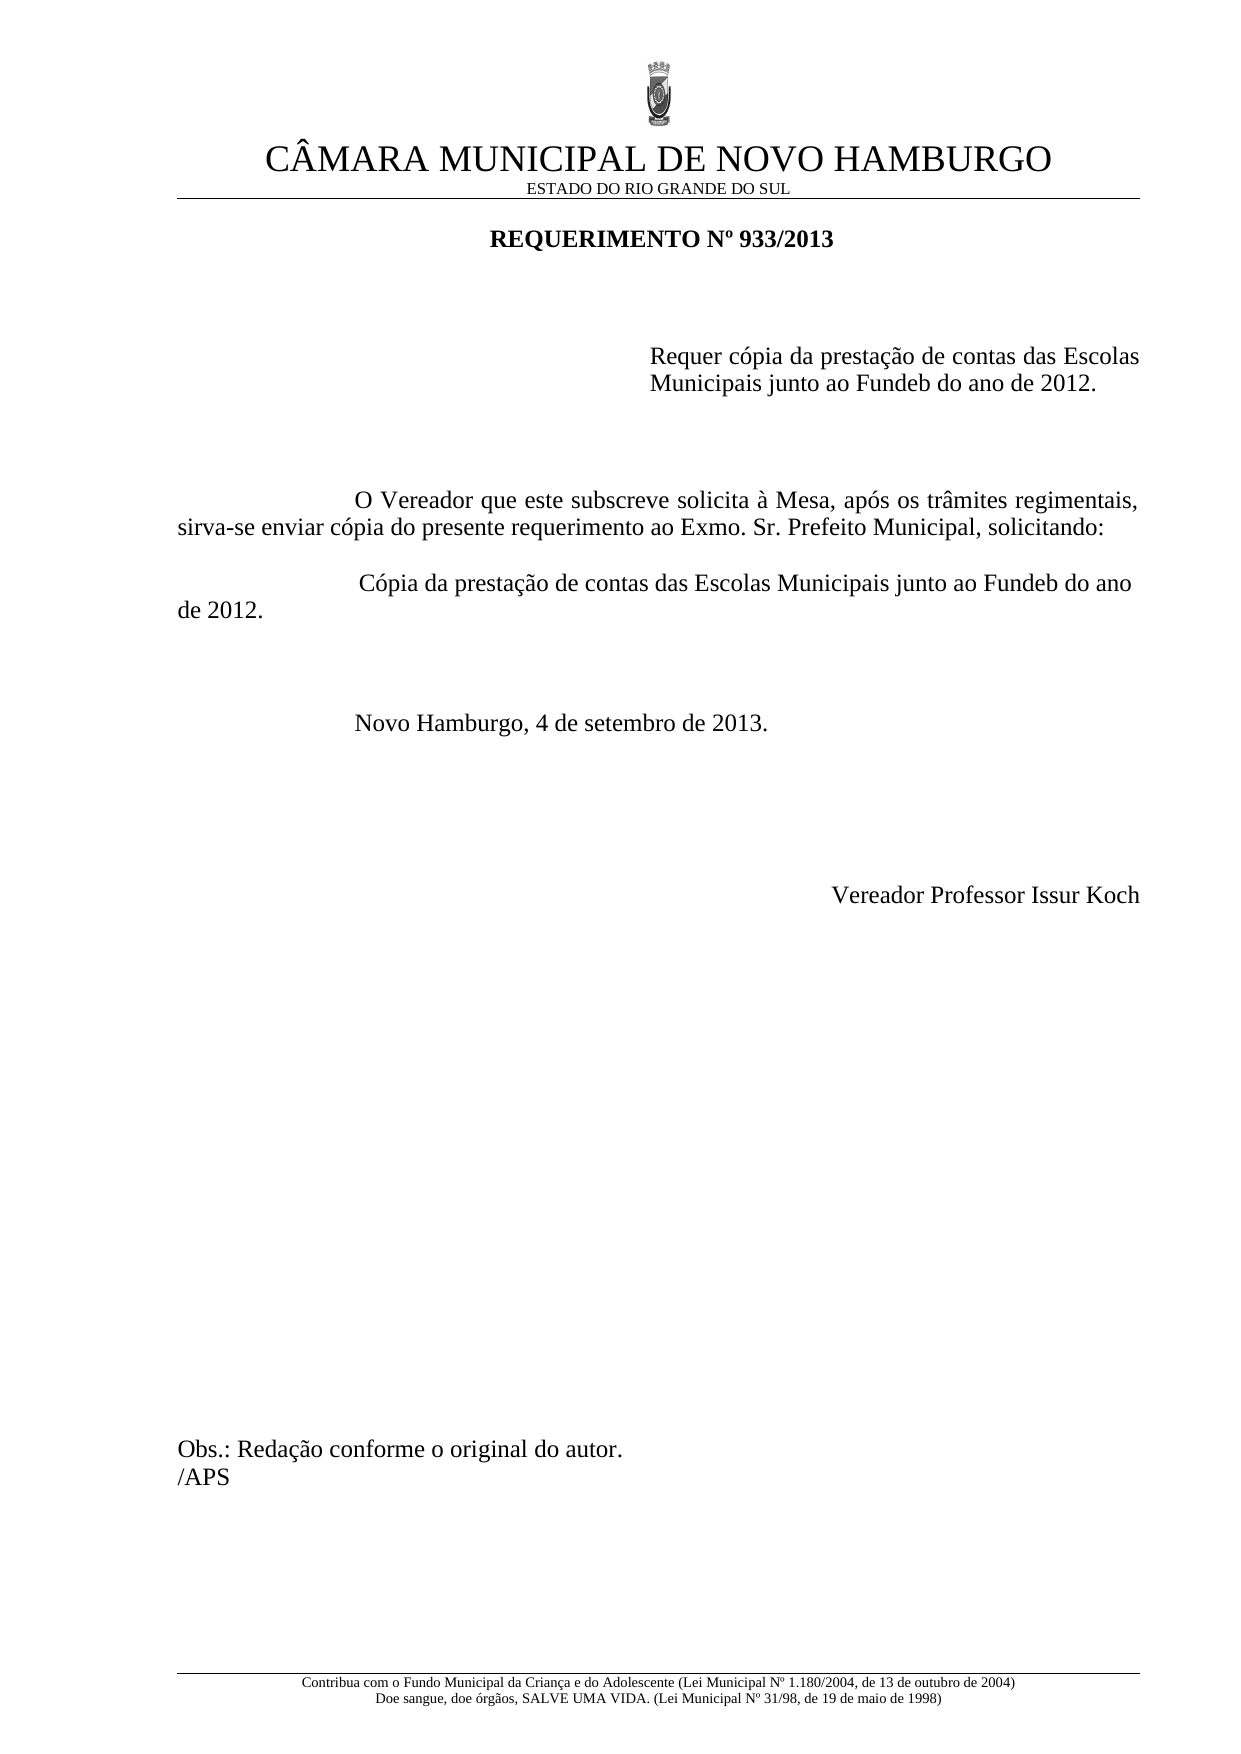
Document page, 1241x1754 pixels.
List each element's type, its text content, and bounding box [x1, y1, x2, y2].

text /APS [177, 1463, 1140, 1490]
text REQUERIMENTO Nº 933/2013 [177, 226, 1140, 253]
text O Vereador que este subscreve solicita à Mesa, após os trâmites regimentais, sirva-se enviar cópia do presente requerimento ao Exmo. Sr. Prefeito Municipal, solicitando: [177, 486, 1140, 541]
text Cópia da prestação de contas das Escolas Municipais junto ao Fundeb do ano de 2012. [177, 569, 1140, 624]
text Novo Hamburgo, 4 de setembro de 2013. [177, 709, 1140, 737]
text Obs.: Redação conforme o original do autor. [177, 1435, 1140, 1463]
text Requer cópia da prestação de contas das Escolas Municipais junto ao Fundeb do ano de 2012. [649, 342, 1140, 397]
text Vereador Professor Issur Koch [177, 881, 1140, 908]
